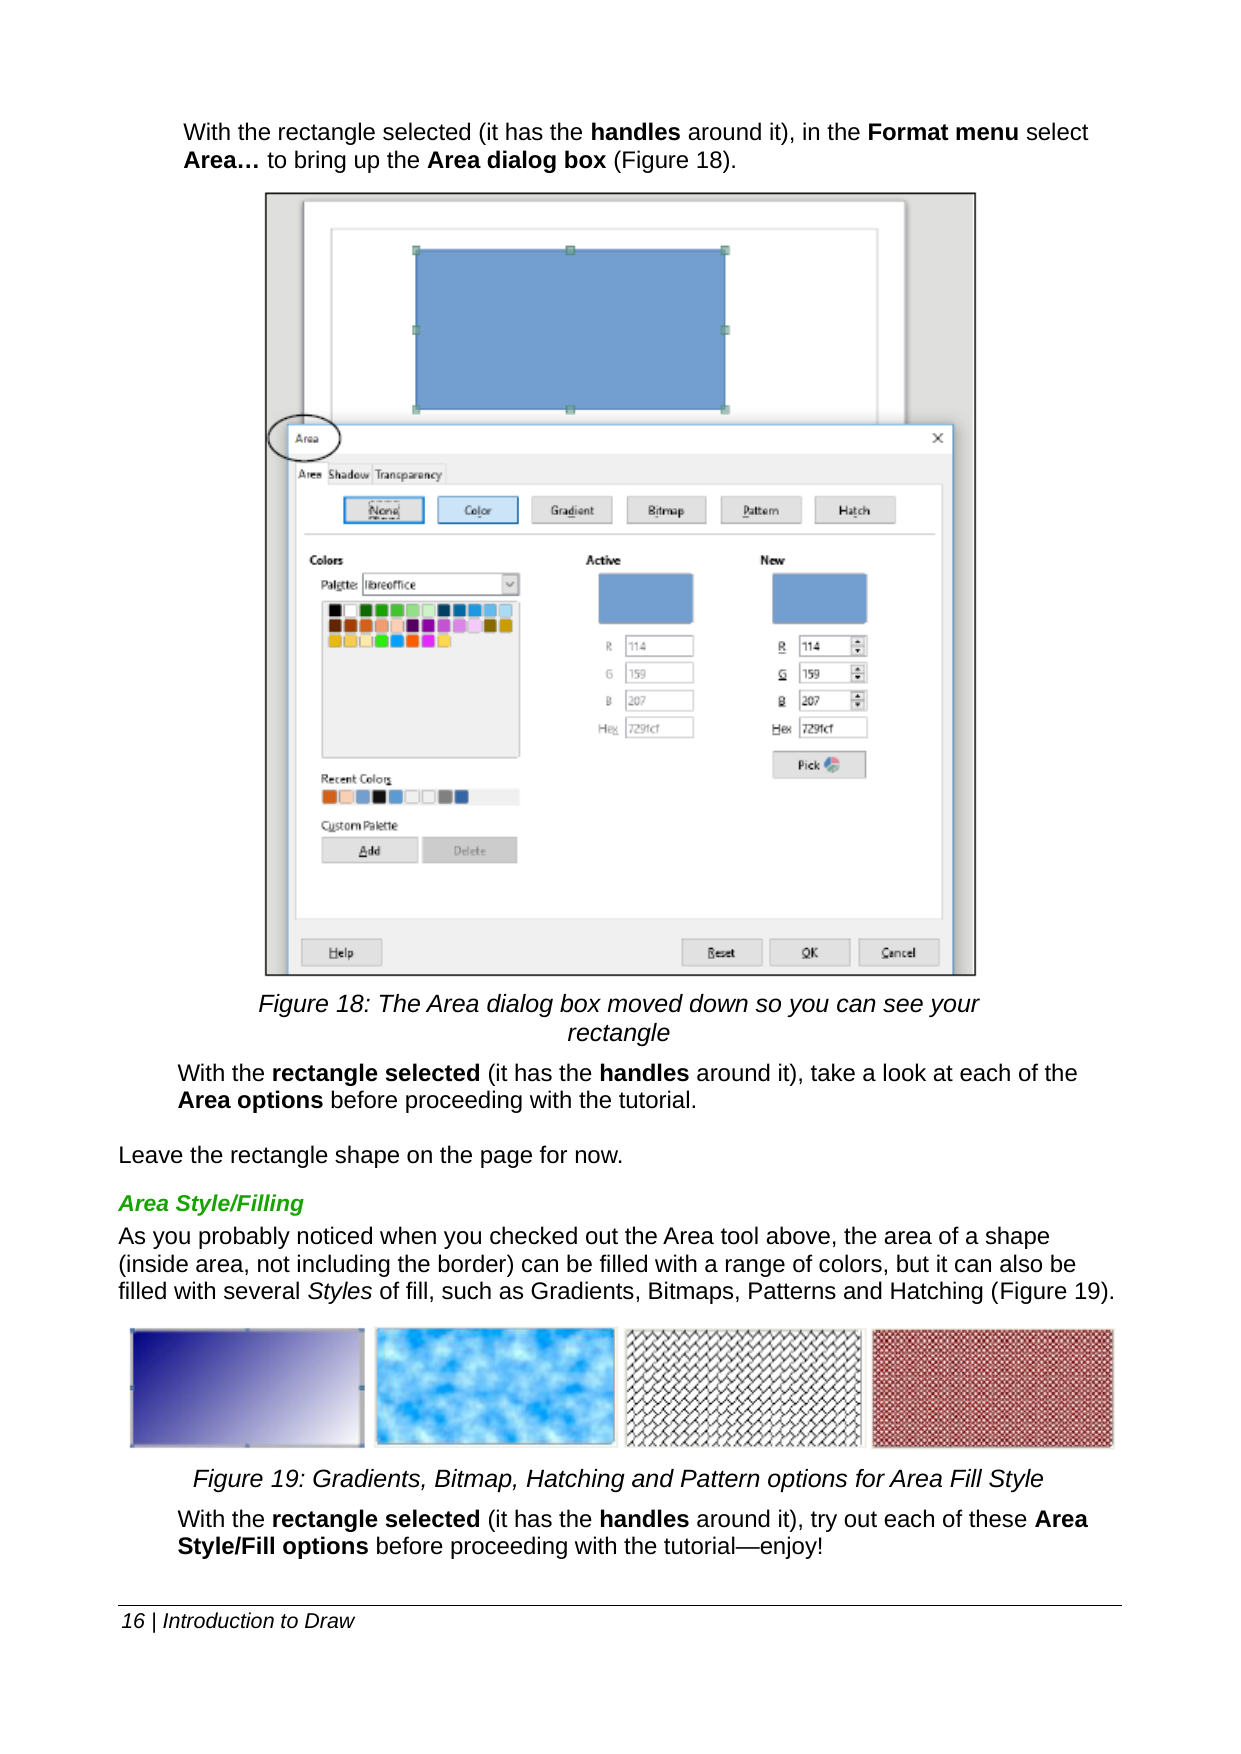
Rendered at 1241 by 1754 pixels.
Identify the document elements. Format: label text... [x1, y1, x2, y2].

text Figure 19: Gradients, Bitmap, Hatching and Pattern options for Area Fill Style [118, 1459, 1122, 1493]
picture [256, 185, 984, 984]
subtitle Area Style/Filling [118, 1190, 1122, 1216]
picture [118, 1316, 1123, 1459]
text With the rectangle selected (it has the handles around it), take a look at each of the Area options before proceeding with the tutorial. [177, 1059, 1122, 1114]
text Figure 18: The Area dialog box moved down so you can see your rectangle [257, 984, 983, 1047]
text With the rectangle selected (it has the handles around it), in the Format menu select Area… to bring up the Area dialog box (Figure 18). [183, 118, 1122, 173]
text With the rectangle selected (it has the handles around it), try out each of these Area Style/Fill options before proceeding with the tutorial—enjoy! [177, 1504, 1122, 1560]
text Leave the rectangle shape on the page for now. [118, 1141, 1122, 1169]
text As you probably noticed when you checked out the Area tool above, the area of a shape (inside area, not including the border) can be filled with a range of colors, but it can also be filled with several Styles of fill, such as Gradients, Bitmaps, Patterns and Hatching (Figure 19). [118, 1222, 1122, 1305]
